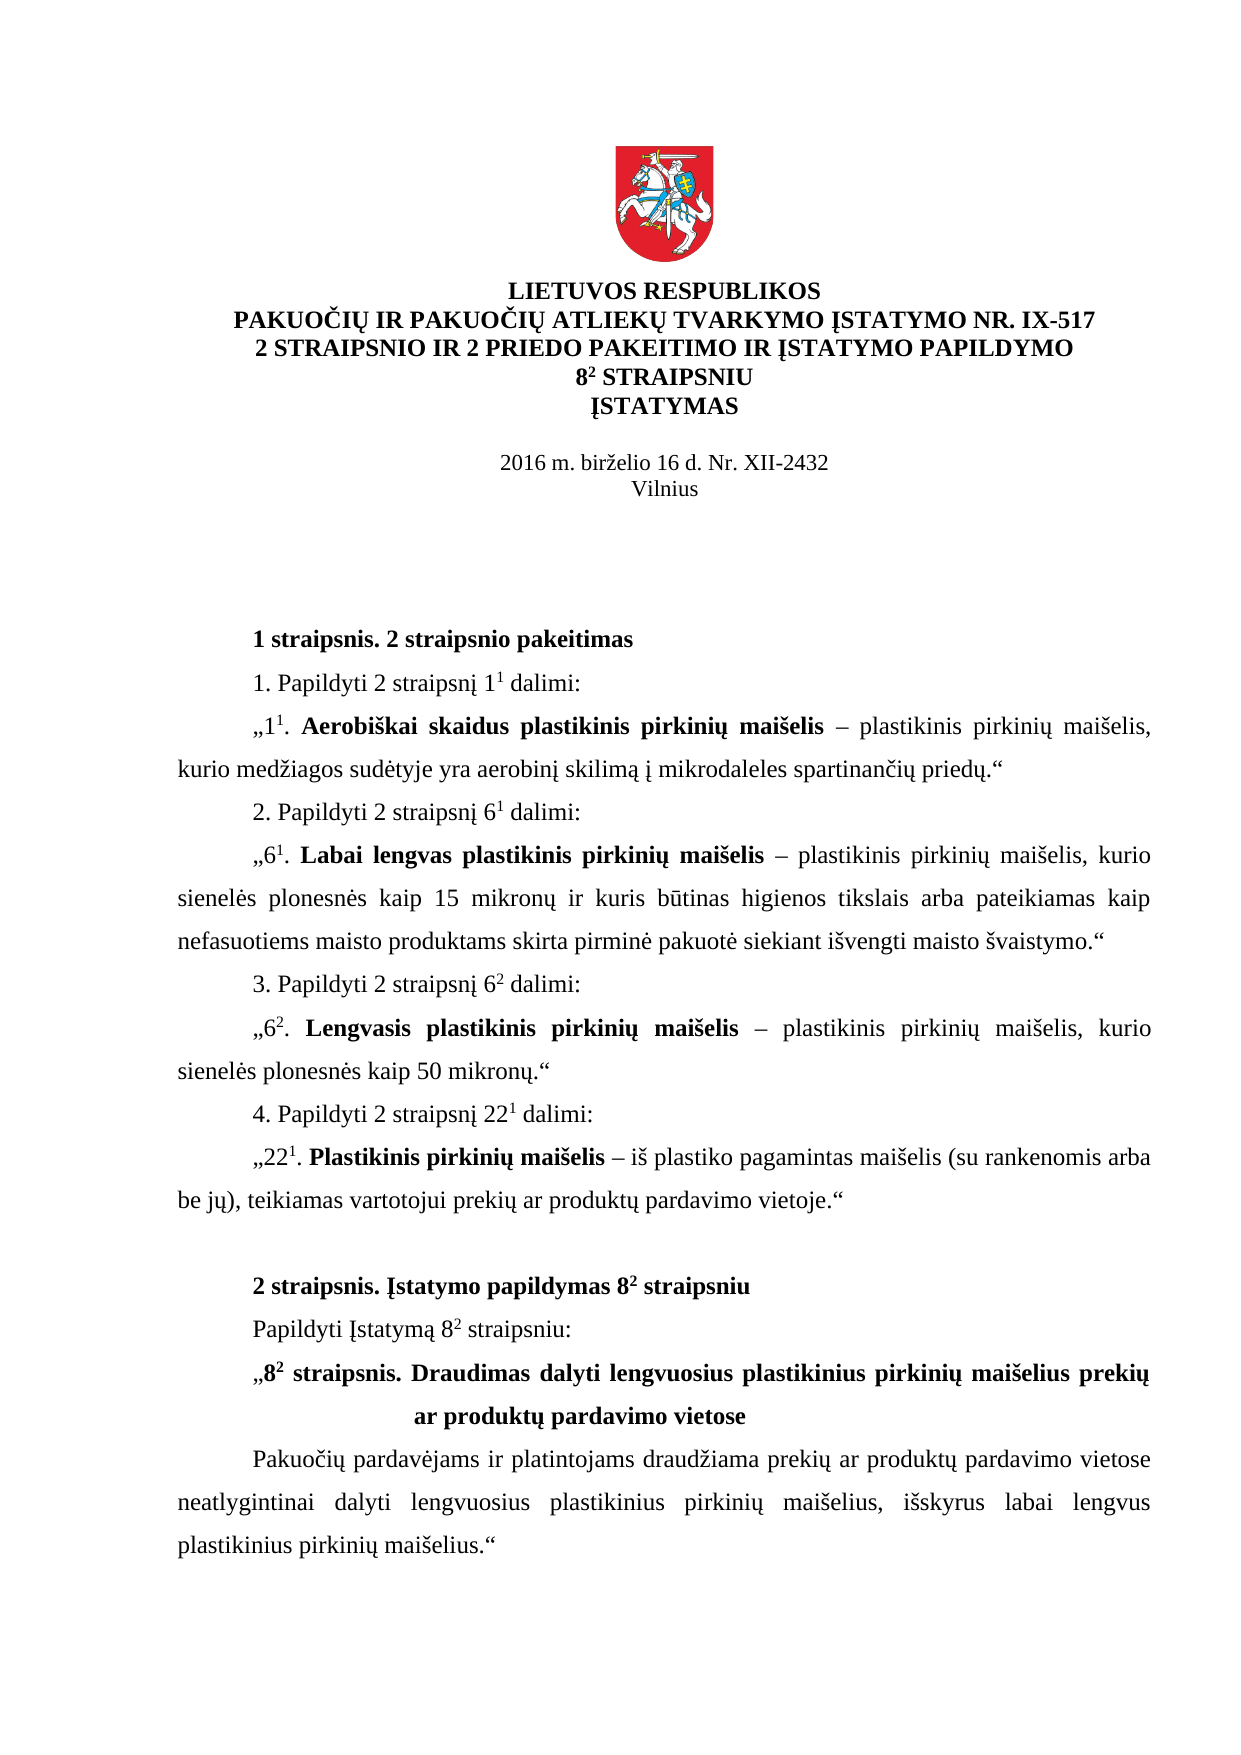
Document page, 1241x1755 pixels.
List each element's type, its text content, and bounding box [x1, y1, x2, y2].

text „221. Plastikinis pirkinių maišelis – iš plastiko pagamintas maišelis (su rankenomis arba be jų), teikiamas vartotojui prekių ar produktų pardavimo vietoje.“ [177, 1142, 1152, 1214]
text 2. Papildyti 2 straipsnį 61 dalimi: [177, 797, 1152, 826]
text PAKUOČIŲ IR PAKUOČIŲ ATLIEKŲ TVARKYMO ĮSTATYMO NR. IX-517 2 STRAIPSNIO IR 2 PRIEDO PAKEITIMO IR ĮSTATYMO PAPILDYMO 82 STRAIPSNIU [177, 305, 1152, 391]
text 4. Papildyti 2 straipsnį 221 dalimi: [177, 1099, 1152, 1128]
text „62. Lengvasis plastikinis pirkinių maišelis – plastikinis pirkinių maišelis, kurio sienelės plonesnės kaip 50 mikronų.“ [177, 1013, 1152, 1084]
text 2 straipsnis. Įstatymo papildymas 82 straipsniu [177, 1271, 1152, 1300]
text „61. Labai lengvas plastikinis pirkinių maišelis – plastikinis pirkinių maišelis, kurio sienelės plonesnės kaip 15 mikronų ir kuris būtinas higienos tikslais arba pateikiamas kaip nefasuotiems maisto produktams skirta pirminė pakuotė siekiant išvengti maisto švaistymo.“ [177, 840, 1152, 955]
text „11. Aerobiškai skaidus plastikinis pirkinių maišelis – plastikinis pirkinių maišelis, kurio medžiagos sudėtyje yra aerobinį skilimą į mikrodaleles spartinančių priedų.“ [177, 711, 1152, 783]
text 3. Papildyti 2 straipsnį 62 dalimi: [177, 969, 1152, 998]
text „82 straipsnis. Draudimas dalyti lengvuosius plastikinius pirkinių maišelius prekių ar produktų pardavimo vietose [252, 1358, 1152, 1429]
text 1. Papildyti 2 straipsnį 11 dalimi: [177, 668, 1152, 696]
text 2016 m. birželio 16 d. Nr. XII-2432 [177, 448, 1152, 475]
text Pakuočių pardavėjams ir platintojams draudžiama prekių ar produktų pardavimo vietose neatlygintinai dalyti lengvuosius plastikinius pirkinių maišelius, išskyrus labai lengvus plastikinius pirkinių maišelius.“ [177, 1444, 1152, 1559]
text LIETUVOS RESPUBLIKOS [177, 276, 1152, 305]
text ĮSTATYMAS [177, 391, 1152, 420]
text Papildyti Įstatymą 82 straipsniu: [177, 1314, 1152, 1343]
text Vilnius [177, 475, 1152, 501]
text 1 straipsnis. 2 straipsnio pakeitimas [177, 624, 1152, 653]
